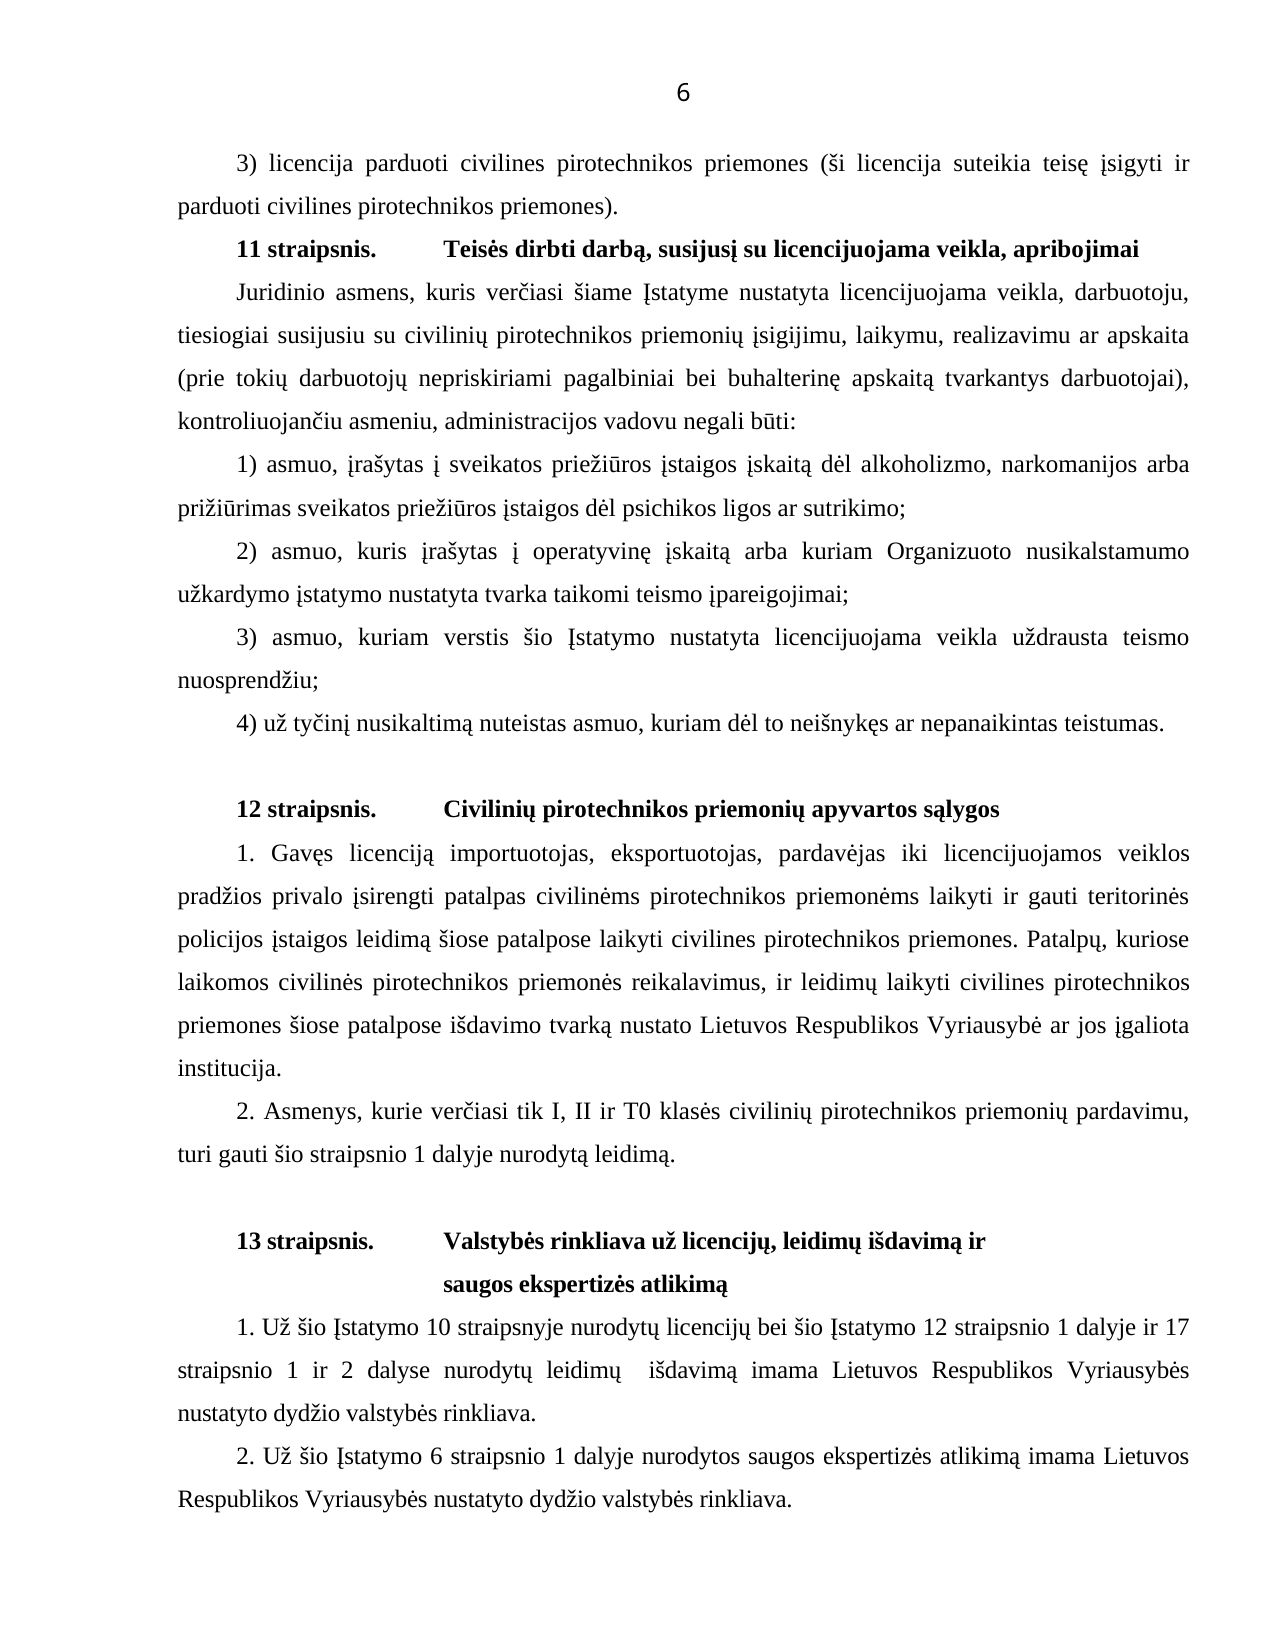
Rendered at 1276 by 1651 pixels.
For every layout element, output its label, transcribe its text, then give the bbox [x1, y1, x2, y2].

text 11 straipsnis. Teisės dirbti darbą, susijusį su licencijuojama veikla, apribojimai [177, 234, 1191, 263]
text 2) asmuo, kuris įrašytas į operatyvinę įskaitą arba kuriam Organizuoto nusikalstamumo užkardymo įstatymo nustatyta tvarka taikomi teismo įpareigojimai; [177, 536, 1191, 608]
text 1. Gavęs licenciją importuotojas, eksportuotojas, pardavėjas iki licencijuojamos veiklos pradžios privalo įsirengti patalpas civilinėms pirotechnikos priemonėms laikyti ir gauti teritorinės policijos įstaigos leidimą šiose patalpose laikyti civilines pirotechnikos priemones. Patalpų, kuriose laikomos civilinės pirotechnikos priemonės reikalavimus, ir leidimų laikyti civilines pirotechnikos priemones šiose patalpose išdavimo tvarką nustato Lietuvos Respublikos Vyriausybė ar jos įgaliota institucija. [177, 838, 1191, 1082]
text 2. Už šio Įstatymo 6 straipsnio 1 dalyje nurodytos saugos ekspertizės atlikimą imama Lietuvos Respublikos Vyriausybės nustatyto dydžio valstybės rinkliava. [177, 1441, 1191, 1513]
text 1) asmuo, įrašytas į sveikatos priežiūros įstaigos įskaitą dėl alkoholizmo, narkomanijos arba prižiūrimas sveikatos priežiūros įstaigos dėl psichikos ligos ar sutrikimo; [177, 449, 1191, 521]
text Juridinio asmens, kuris verčiasi šiame Įstatyme nustatyta licencijuojama veikla, darbuotoju, tiesiogiai susijusiu su civilinių pirotechnikos priemonių įsigijimu, laikymu, realizavimu ar apskaita (prie tokių darbuotojų nepriskiriami pagalbiniai bei buhalterinę apskaitą tvarkantys darbuotojai), kontroliuojančiu asmeniu, administracijos vadovu negali būti: [177, 277, 1191, 435]
text 12 straipsnis. Civilinių pirotechnikos priemonių apyvartos sąlygos [177, 794, 1191, 823]
text 3) asmuo, kuriam verstis šio Įstatymo nustatyta licencijuojama veikla uždrausta teismo nuosprendžiu; [177, 622, 1191, 694]
text 4) už tyčinį nusikaltimą nuteistas asmuo, kuriam dėl to neišnykęs ar nepanaikintas teistumas. [177, 708, 1191, 737]
text 3) licencija parduoti civilines pirotechnikos priemones (ši licencija suteikia teisę įsigyti ir parduoti civilines pirotechnikos priemones). [177, 148, 1191, 219]
text 1. Už šio Įstatymo 10 straipsnyje nurodytų licencijų bei šio Įstatymo 12 straipsnio 1 dalyje ir 17 straipsnio 1 ir 2 dalyse nurodytų leidimų išdavimą imama Lietuvos Respublikos Vyriausybės nustatyto dydžio valstybės rinkliava. [177, 1312, 1191, 1427]
text 2. Asmenys, kurie verčiasi tik I, II ir T0 klasės civilinių pirotechnikos priemonių pardavimu, turi gauti šio straipsnio 1 dalyje nurodytą leidimą. [177, 1096, 1191, 1168]
text 13 straipsnis. Valstybės rinkliava už licencijų, leidimų išdavimą ir [177, 1226, 1191, 1254]
text saugos ekspertizės atlikimą [177, 1269, 1191, 1298]
